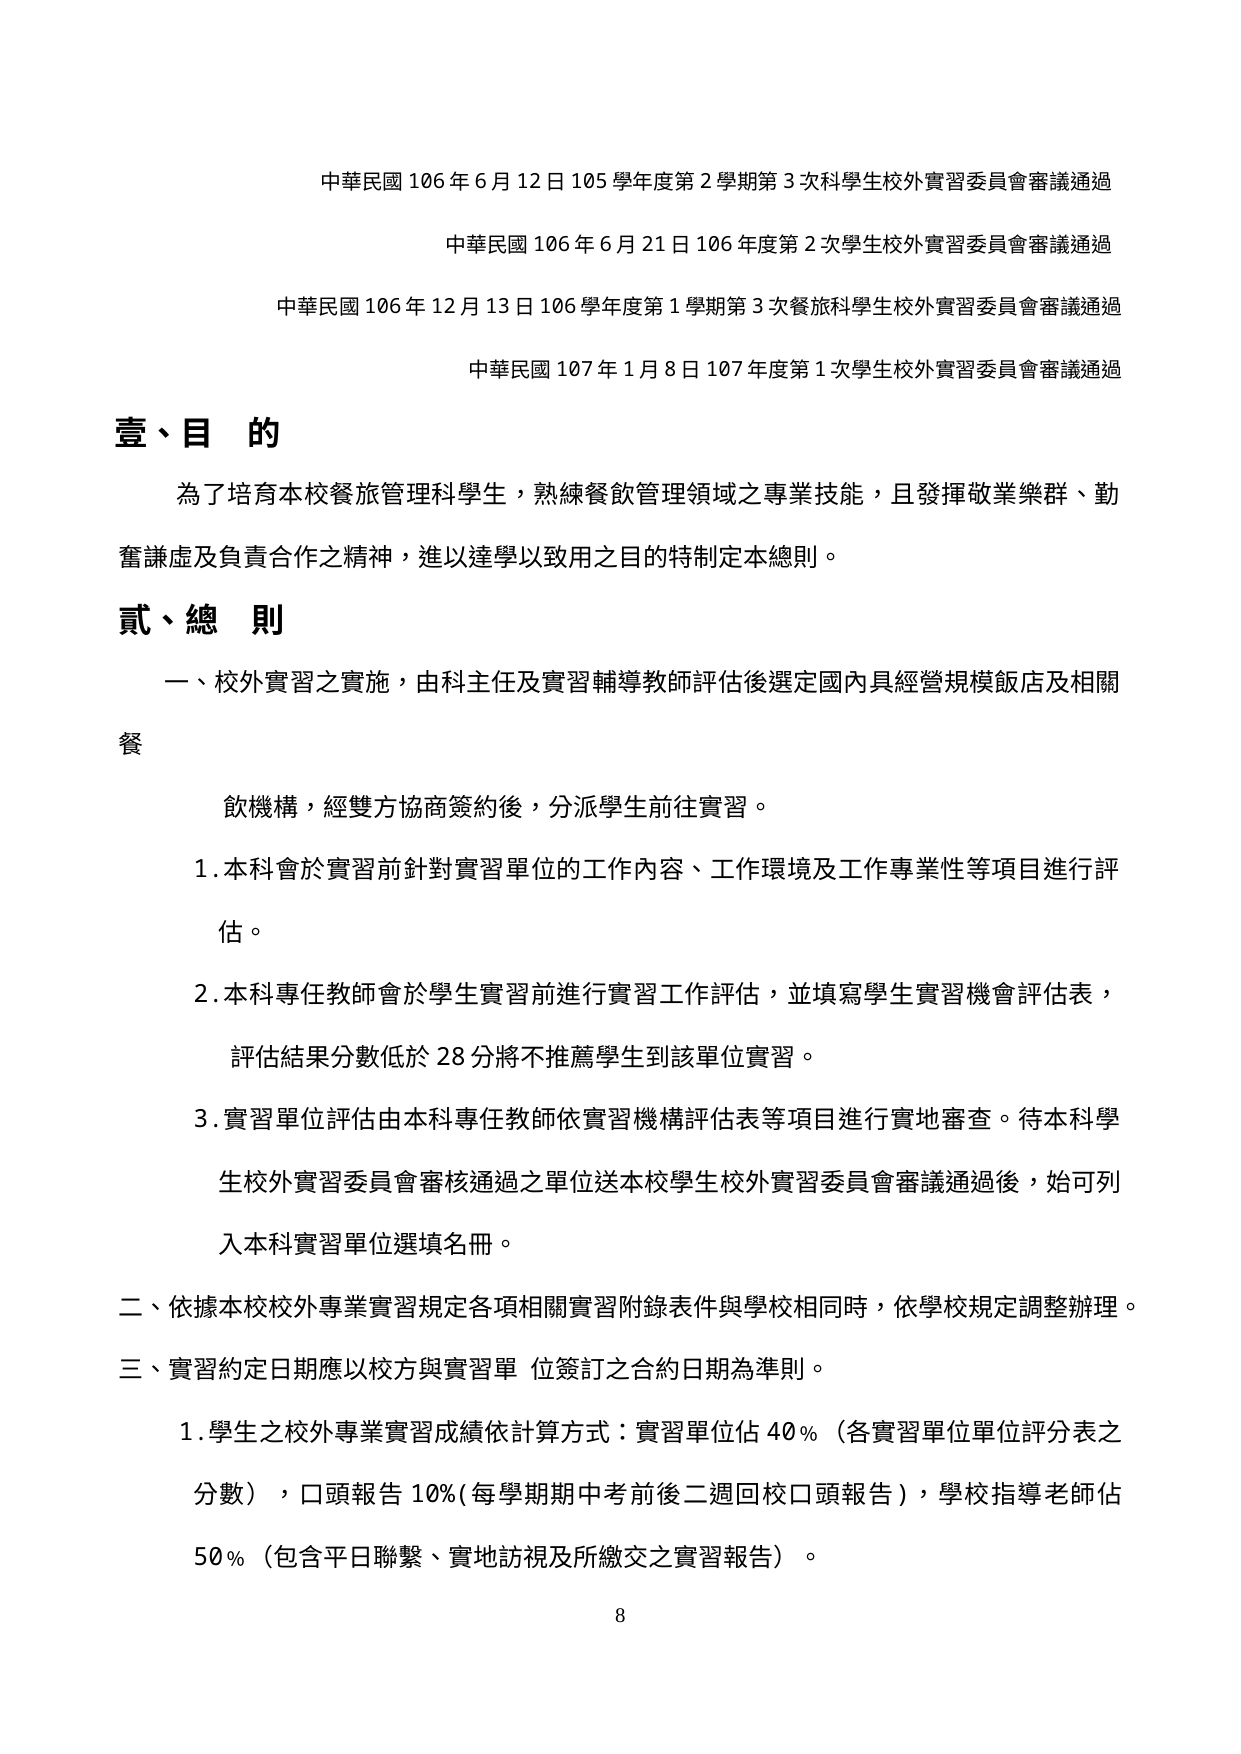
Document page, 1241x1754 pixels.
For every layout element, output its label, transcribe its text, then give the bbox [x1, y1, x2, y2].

text 貳、總 則 [118, 576, 1122, 639]
text 中華民國106年6月12日105學年度第2學期第3次科學生校外實習委員會審議通過 [118, 139, 1122, 201]
text 為了培育本校餐旅管理科學生，熟練餐飲管理領域之專業技能，且發揮敬業樂群、勤奮謙虛及負責合作之精神，進以達學以致用之目的特制定本總則。 [118, 451, 1122, 576]
text 1.本科會於實習前針對實習單位的工作內容、工作環境及工作專業性等項目進行評估。 [193, 826, 1122, 951]
text 2.本科專任教師會於學生實習前進行實習工作評估，並填寫學生實習機會評估表，評估結果分數低於28分將不推薦學生到該單位實習。 [193, 951, 1122, 1076]
text 一、校外實習之實施，由科主任及實習輔導教師評估後選定國內具經營規模飯店及相關餐 [118, 639, 1122, 764]
text 1.學生之校外專業實習成績依計算方式：實習單位佔40﹪（各實習單位單位評分表之分數），口頭報告10%(每學期期中考前後二週回校口頭報告)，學校指導老師佔50﹪（包含平日聯繫、實地訪視及所繳交之實習報告）。 [118, 1389, 1122, 1576]
text 中華民國106年12月13日106學年度第1學期第3次餐旅科學生校外實習委員會審議通過 [118, 264, 1122, 326]
text 二、依據本校校外專業實習規定各項相關實習附錄表件與學校相同時，依學校規定調整辦理。 [118, 1264, 1122, 1326]
text 壹、目 的 [114, 389, 1122, 451]
text 飲機構，經雙方協商簽約後，分派學生前往實習。 [118, 764, 1122, 826]
text 3.實習單位評估由本科專任教師依實習機構評估表等項目進行實地審查。待本科學生校外實習委員會審核通過之單位送本校學生校外實習委員會審議通過後，始可列入本科實習單位選填名冊。 [193, 1076, 1122, 1264]
text 三、實習約定日期應以校方與實習單 位簽訂之合約日期為準則。 [118, 1326, 1122, 1389]
text 中華民國106年6月21日106年度第2次學生校外實習委員會審議通過 [118, 201, 1122, 264]
text 中華民國107年1月8日107年度第1次學生校外實習委員會審議通過 [118, 326, 1122, 389]
